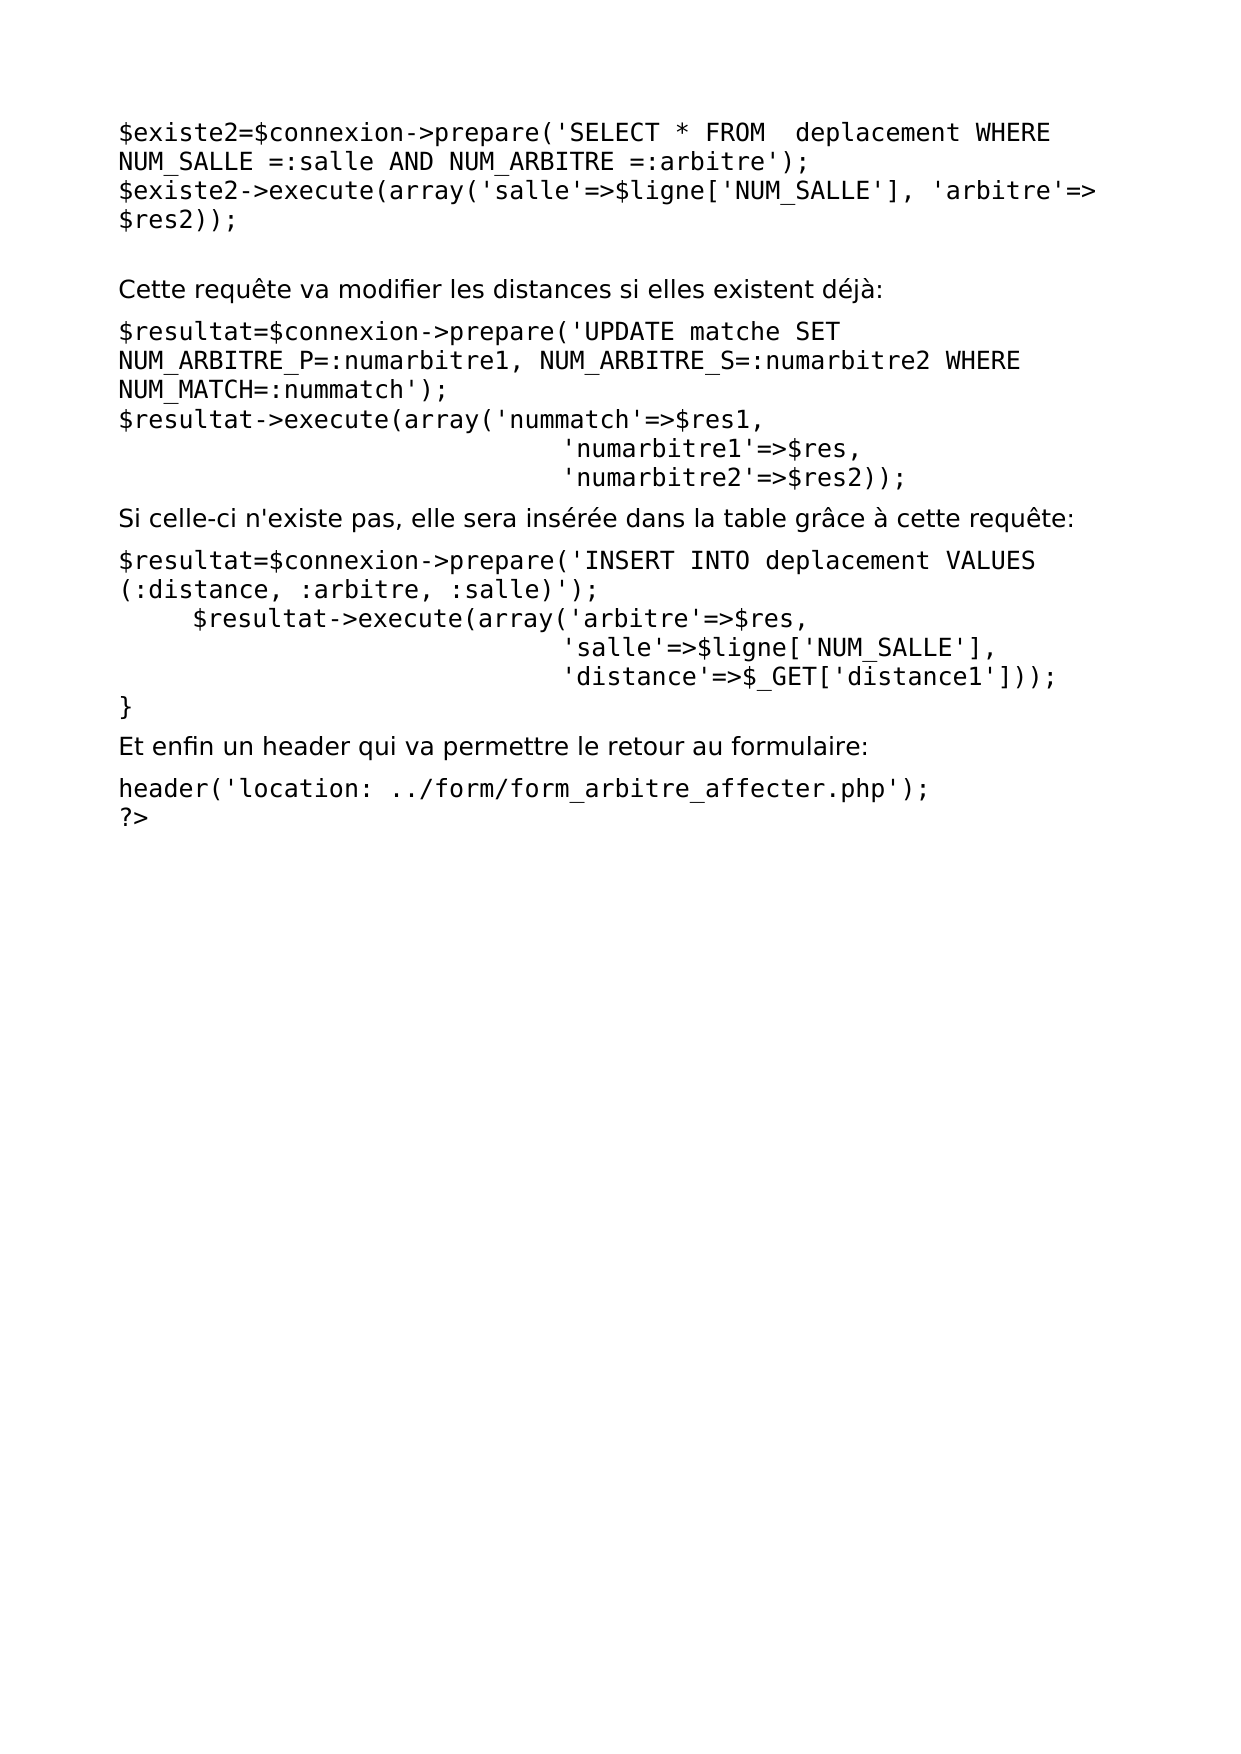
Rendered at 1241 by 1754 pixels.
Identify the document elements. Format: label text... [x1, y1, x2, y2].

text Et enfin un header qui va permettre le retour au formulaire: [118, 733, 1122, 762]
text $resultat=$connexion->prepare('UPDATE matche SET NUM_ARBITRE_P=:numarbitre1, NUM_ARBITRE_S=:numarbitre2 WHERE NUM_MATCH=:nummatch'); $resultat->execute(array('nummatch'=>$res1, 'numarbitre1'=>$res, 'numarbitre2'=>$res2)); [118, 317, 1122, 492]
text $existe2=$connexion->prepare('SELECT * FROM deplacement WHERE NUM_SALLE =:salle AND NUM_ARBITRE =:arbitre'); $existe2->execute(array('salle'=>$ligne['NUM_SALLE'], 'arbitre'=> $res2)); [118, 118, 1122, 264]
text Si celle-ci n'existe pas, elle sera insérée dans la table grâce à cette requête: [118, 504, 1122, 533]
text header('location: ../form/form_arbitre_affecter.php'); ?> [118, 774, 1122, 833]
text $resultat=$connexion->prepare('INSERT INTO deplacement VALUES (:distance, :arbitre, :salle)'); $resultat->execute(array('arbitre'=>$res, 'salle'=>$ligne['NUM_SALLE'], 'distance'=>$_GET['distance1'])); } [118, 546, 1122, 721]
text Cette requête va modifier les distances si elles existent déjà: [118, 276, 1122, 305]
